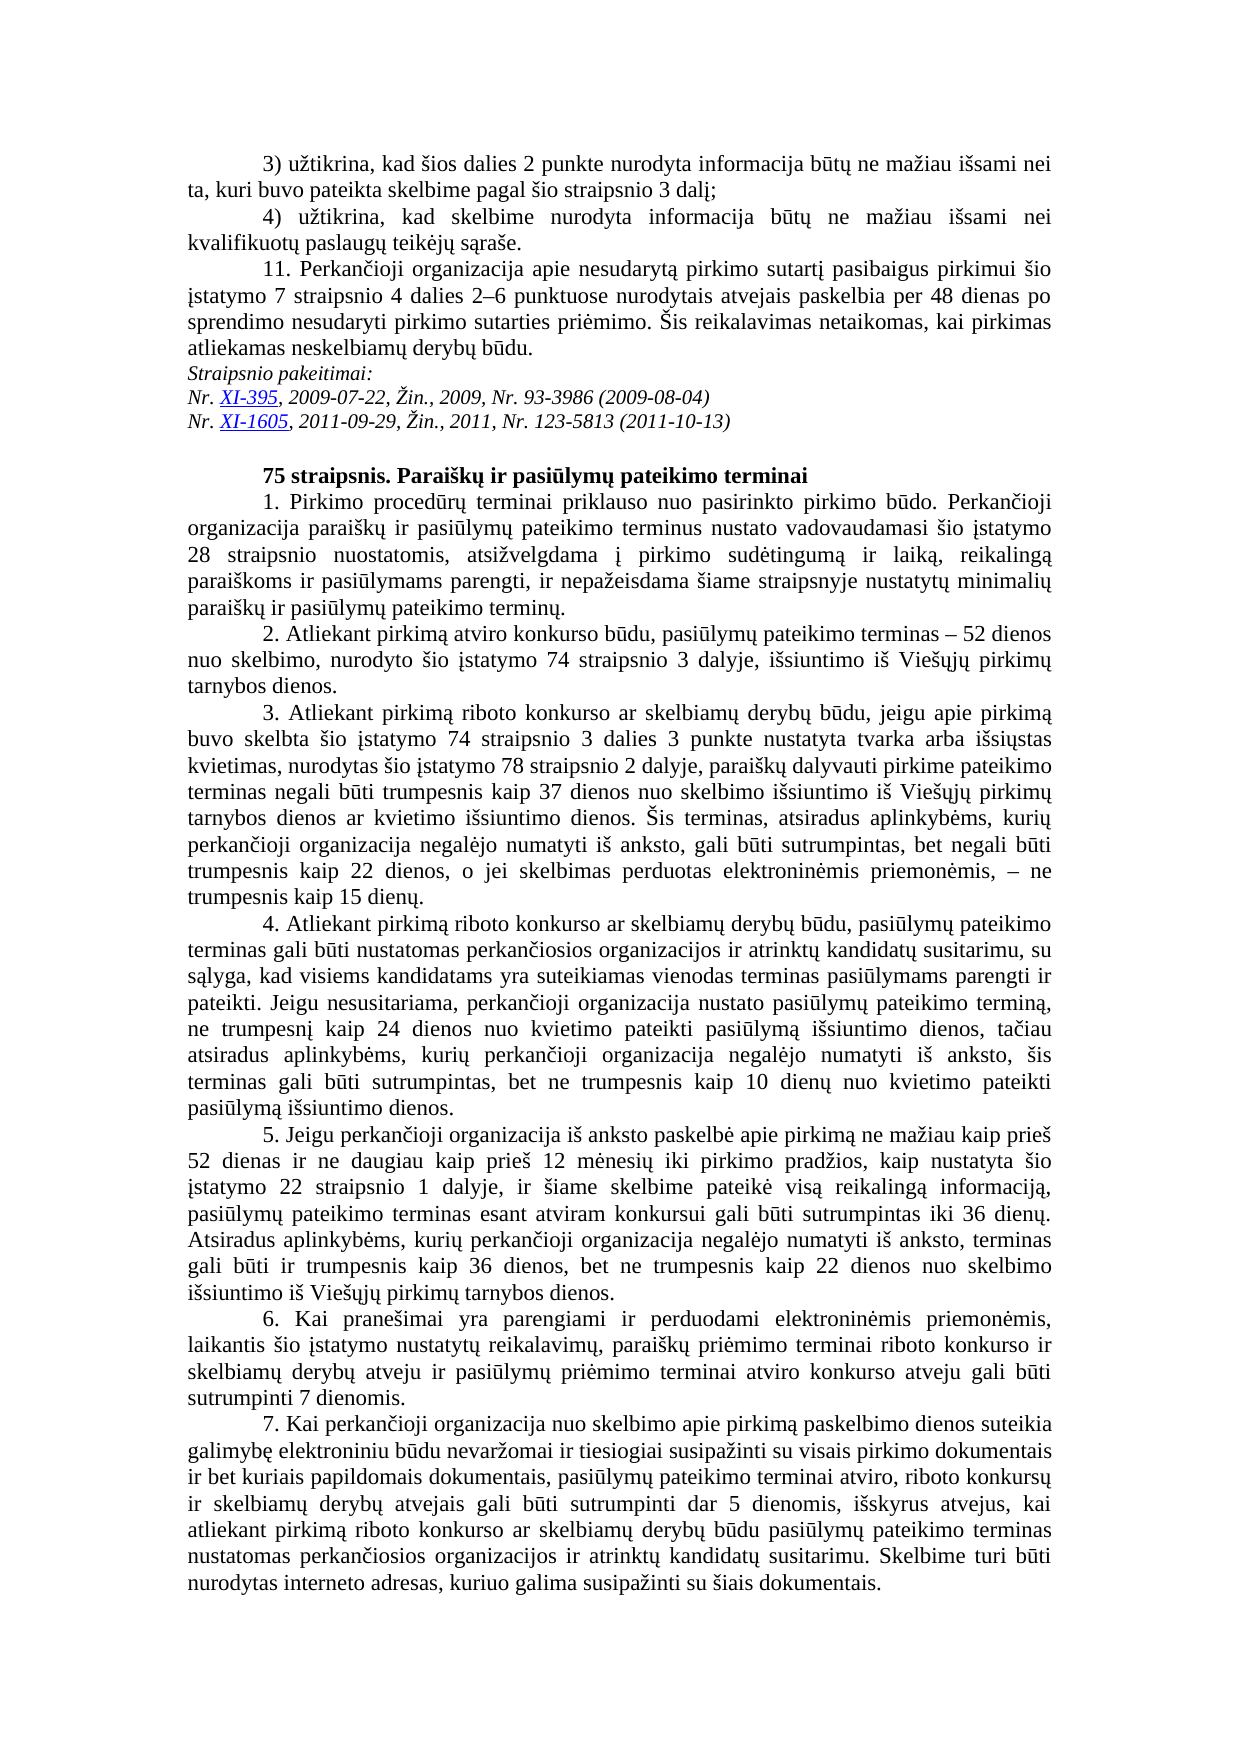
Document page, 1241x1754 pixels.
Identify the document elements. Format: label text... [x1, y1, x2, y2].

text 11. Perkančioji organizacija apie nesudarytą pirkimo sutartį pasibaigus pirkimui šio įstatymo 7 straipsnio 4 dalies 2–6 punktuose nurodytais atvejais paskelbia per 48 dienas po sprendimo nesudaryti pirkimo sutarties priėmimo. Šis reikalavimas netaikomas, kai pirkimas atliekamas neskelbiamų derybų būdu. [187, 255, 1053, 361]
text 75 straipsnis. Paraiškų ir pasiūlymų pateikimo terminai [187, 462, 1053, 488]
text 7. Kai perkančioji organizacija nuo skelbimo apie pirkimą paskelbimo dienos suteikia galimybę elektroniniu būdu nevaržomai ir tiesiogiai susipažinti su visais pirkimo dokumentais ir bet kuriais papildomais dokumentais, pasiūlymų pateikimo terminai atviro, riboto konkursų ir skelbiamų derybų atvejais gali būti sutrumpinti dar 5 dienomis, išskyrus atvejus, kai atliekant pirkimą riboto konkurso ar skelbiamų derybų būdu pasiūlymų pateikimo terminas nustatomas perkančiosios organizacijos ir atrinktų kandidatų susitarimu. Skelbime turi būti nurodytas interneto adresas, kuriuo galima susipažinti su šiais dokumentais. [187, 1411, 1053, 1595]
text 2. Atliekant pirkimą atviro konkurso būdu, pasiūlymų pateikimo terminas – 52 dienos nuo skelbimo, nurodyto šio įstatymo 74 straipsnio 3 dalyje, išsiuntimo iš Viešųjų pirkimų tarnybos dienos. [187, 620, 1053, 699]
text 6. Kai pranešimai yra parengiami ir perduodami elektroninėmis priemonėmis, laikantis šio įstatymo nustatytų reikalavimų, paraiškų priėmimo terminai riboto konkurso ir skelbiamų derybų atveju ir pasiūlymų priėmimo terminai atviro konkurso atveju gali būti sutrumpinti 7 dienomis. [187, 1305, 1053, 1411]
text Nr. XI-395, 2009-07-22, Žin., 2009, Nr. 93-3986 (2009-08-04) [187, 385, 1053, 409]
text 4. Atliekant pirkimą riboto konkurso ar skelbiamų derybų būdu, pasiūlymų pateikimo terminas gali būti nustatomas perkančiosios organizacijos ir atrinktų kandidatų susitarimu, su sąlyga, kad visiems kandidatams yra suteikiamas vienodas terminas pasiūlymams parengti ir pateikti. Jeigu nesusitariama, perkančioji organizacija nustato pasiūlymų pateikimo terminą, ne trumpesnį kaip 24 dienos nuo kvietimo pateikti pasiūlymą išsiuntimo dienos, tačiau atsiradus aplinkybėms, kurių perkančioji organizacija negalėjo numatyti iš anksto, šis terminas gali būti sutrumpintas, bet ne trumpesnis kaip 10 dienų nuo kvietimo pateikti pasiūlymą išsiuntimo dienos. [187, 910, 1053, 1121]
text 1. Pirkimo procedūrų terminai priklauso nuo pasirinkto pirkimo būdo. Perkančioji organizacija paraiškų ir pasiūlymų pateikimo terminus nustato vadovaudamasi šio įstatymo 28 straipsnio nuostatomis, atsižvelgdama į pirkimo sudėtingumą ir laiką, reikalingą paraiškoms ir pasiūlymams parengti, ir nepažeisdama šiame straipsnyje nustatytų minimalių paraiškų ir pasiūlymų pateikimo terminų. [187, 488, 1053, 620]
text Straipsnio pakeitimai: [187, 361, 1053, 385]
text 5. Jeigu perkančioji organizacija iš anksto paskelbė apie pirkimą ne mažiau kaip prieš 52 dienas ir ne daugiau kaip prieš 12 mėnesių iki pirkimo pradžios, kaip nustatyta šio įstatymo 22 straipsnio 1 dalyje, ir šiame skelbime pateikė visą reikalingą informaciją, pasiūlymų pateikimo terminas esant atviram konkursui gali būti sutrumpintas iki 36 dienų. Atsiradus aplinkybėms, kurių perkančioji organizacija negalėjo numatyti iš anksto, terminas gali būti ir trumpesnis kaip 36 dienos, bet ne trumpesnis kaip 22 dienos nuo skelbimo išsiuntimo iš Viešųjų pirkimų tarnybos dienos. [187, 1121, 1053, 1305]
text Nr. XI-1605, 2011-09-29, Žin., 2011, Nr. 123-5813 (2011-10-13) [187, 409, 1053, 433]
text 4) užtikrina, kad skelbime nurodyta informacija būtų ne mažiau išsami nei kvalifikuotų paslaugų teikėjų sąraše. [187, 203, 1053, 255]
text 3. Atliekant pirkimą riboto konkurso ar skelbiamų derybų būdu, jeigu apie pirkimą buvo skelbta šio įstatymo 74 straipsnio 3 dalies 3 punkte nustatyta tvarka arba išsiųstas kvietimas, nurodytas šio įstatymo 78 straipsnio 2 dalyje, paraiškų dalyvauti pirkime pateikimo terminas negali būti trumpesnis kaip 37 dienos nuo skelbimo išsiuntimo iš Viešųjų pirkimų tarnybos dienos ar kvietimo išsiuntimo dienos. Šis terminas, atsiradus aplinkybėms, kurių perkančioji organizacija negalėjo numatyti iš anksto, gali būti sutrumpintas, bet negali būti trumpesnis kaip 22 dienos, o jei skelbimas perduotas elektroninėmis priemonėmis, – ne trumpesnis kaip 15 dienų. [187, 699, 1053, 910]
text 3) užtikrina, kad šios dalies 2 punkte nurodyta informacija būtų ne mažiau išsami nei ta, kuri buvo pateikta skelbime pagal šio straipsnio 3 dalį; [187, 150, 1053, 203]
